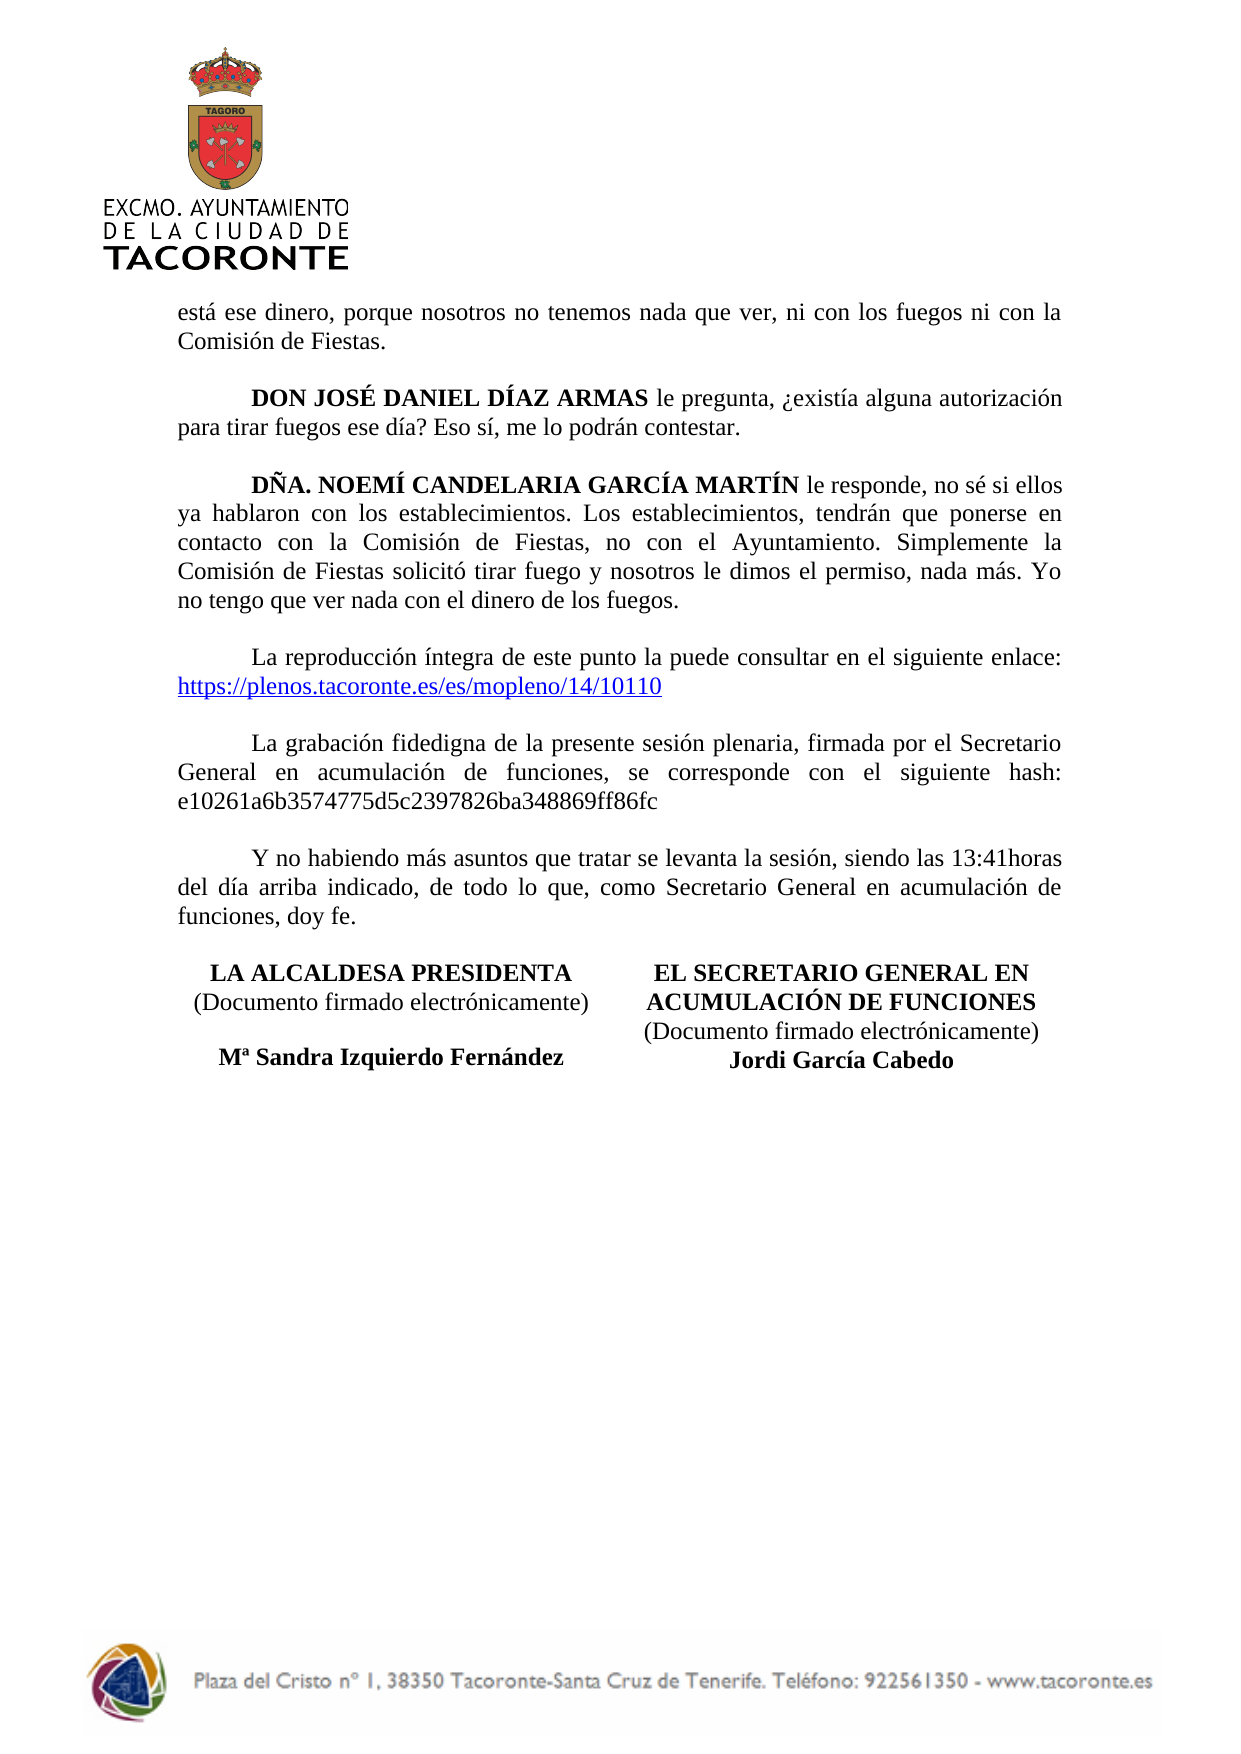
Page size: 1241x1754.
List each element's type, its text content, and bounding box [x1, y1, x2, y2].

table_header EL SECRETARIO GENERAL EN ACUMULACIÓN DE FUNCIONES (Documento firmado electrónicamente) Jordi García Cabedo [616, 959, 1066, 1073]
picture [103, 47, 348, 270]
text Y no habiendo más asuntos que tratar se levanta la sesión, siendo las 13:41horas del día arriba indicado, de todo lo que, como Secretario General en acumulación de funciones, doy fe. [177, 843, 1063, 930]
text La reproducción íntegra de este punto la puede consultar en el siguiente enlace: https://plenos.tacoronte.es/es/mopleno/14/10110 [177, 642, 1063, 700]
text está ese dinero, porque nosotros no tenemos nada que ver, ni con los fuegos ni con la Comisión de Fiestas. [177, 297, 1063, 355]
text DON JOSÉ DANIEL DÍAZ ARMAS le pregunta, ¿existía alguna autorización para tirar fuegos ese día? Eso sí, me lo podrán contestar. [177, 383, 1063, 441]
text DÑA. NOEMÍ CANDELARIA GARCÍA MARTÍN le responde, no sé si ellos ya hablaron con los establecimientos. Los establecimientos, tendrán que ponerse en contacto con la Comisión de Fiestas, no con el Ayuntamiento. Simplemente la Comisión de Fiestas solicitó tirar fuego y nosotros le dimos el permiso, nada más. Yo no tengo que ver nada con el dinero de los fuegos. [177, 470, 1063, 613]
picture [80, 1630, 1163, 1737]
table_header LA ALCALDESA PRESIDENTA (Documento firmado electrónicamente) Mª Sandra Izquierdo Fernández [166, 959, 616, 1073]
text La grabación fidedigna de la presente sesión plenaria, firmada por el Secretario General en acumulación de funciones, se corresponde con el siguiente hash: e10261a6b3574775d5c2397826ba348869ff86fc [177, 728, 1063, 815]
